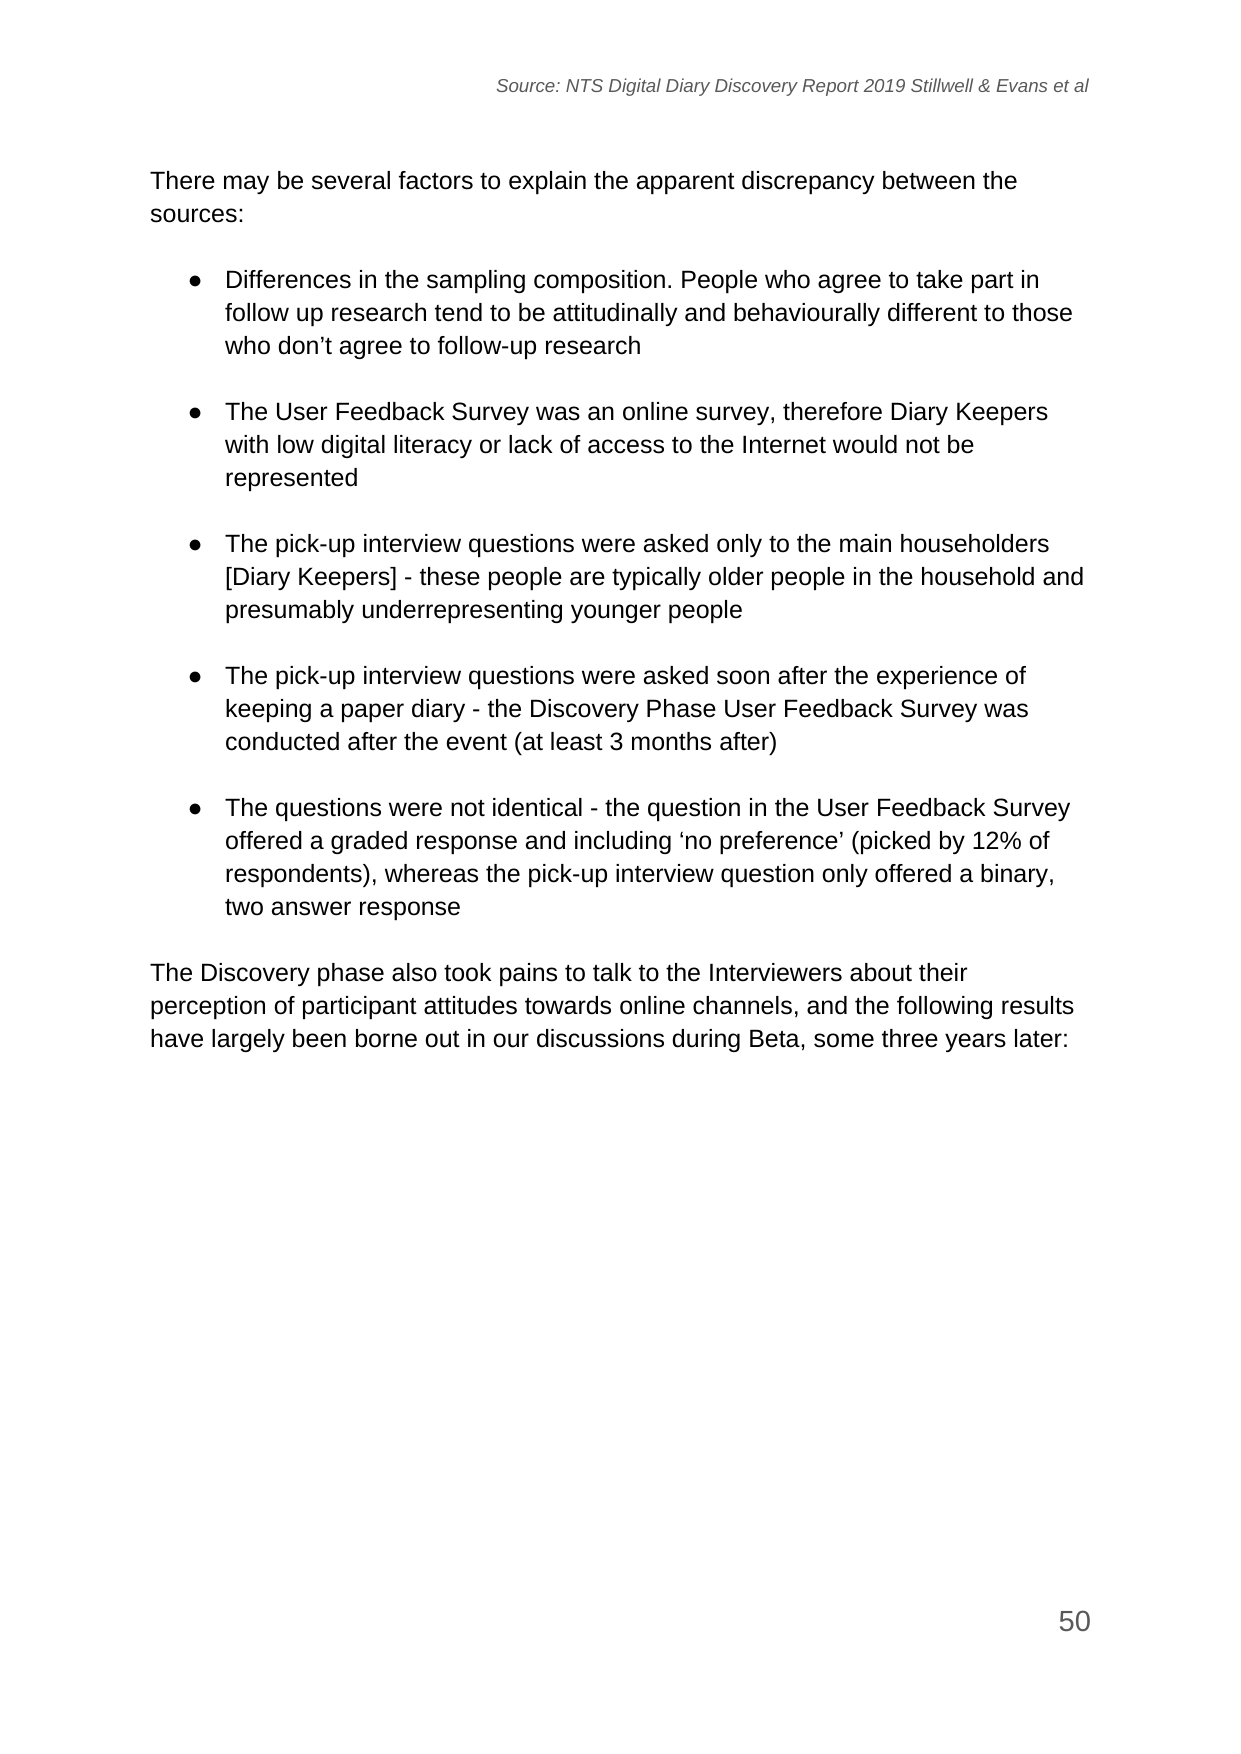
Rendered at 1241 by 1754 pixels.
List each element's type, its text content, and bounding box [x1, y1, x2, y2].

list The questions were not identical - the question in the User Feedback Survey offered a graded response and including ‘no preference’ (picked by 12% of respondents), whereas the pick-up interview question only offered a binary, two answer response [187, 793, 1091, 921]
text Source: NTS Digital Diary Discovery Report 2019 Stillwell & Evans et al [150, 75, 1091, 97]
list The pick-up interview questions were asked only to the main householders [Diary Keepers] - these people are typically older people in the household and presumably underrepresenting younger people [187, 529, 1091, 657]
text sources: [150, 199, 1091, 228]
list The User Feedback Survey was an online survey, therefore Diary Keepers with low digital literacy or lack of access to the Internet would not be represented [187, 397, 1091, 525]
text The Discovery phase also took pains to talk to the Interviewers about their perception of participant attitudes towards online channels, and the following results have largely been borne out in our discussions during Beta, some three years later: [150, 958, 1091, 1053]
text There may be several factors to explain the apparent discrepancy between the [150, 166, 1091, 194]
list Differences in the sampling composition. People who agree to take part in follow up research tend to be attitudinally and behaviourally different to those who don’t agree to follow-up research [187, 265, 1091, 393]
list The pick-up interview questions were asked soon after the experience of keeping a paper diary - the Discovery Phase User Feedback Survey was conducted after the event (at least 3 months after) [187, 661, 1091, 789]
